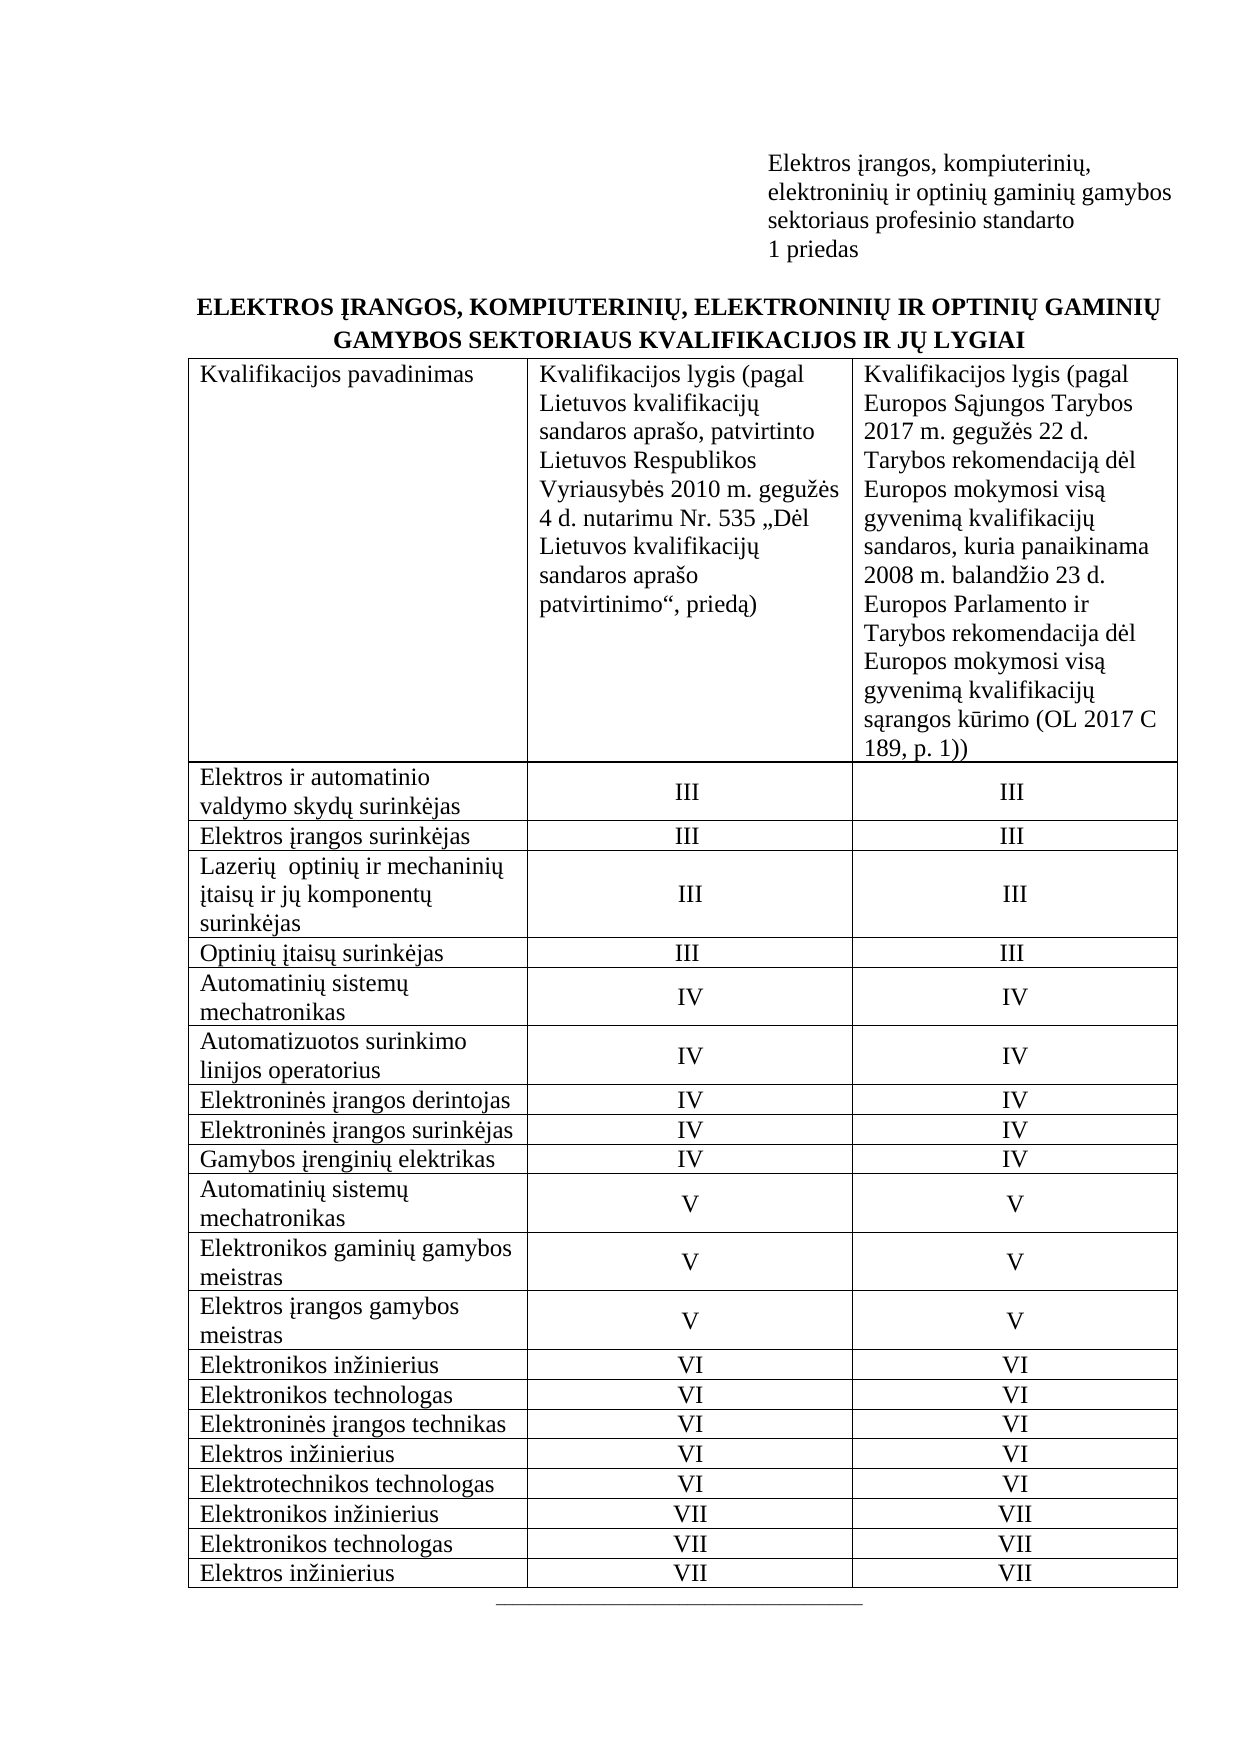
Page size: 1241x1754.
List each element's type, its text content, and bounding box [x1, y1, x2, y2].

table_cell IV [853, 1115, 1177, 1143]
table_cell VI [853, 1439, 1177, 1468]
table_cell VI [528, 1410, 852, 1438]
table_cell Elektronikos inžinierius [189, 1499, 527, 1528]
table_header Kvalifikacijos lygis (pagal Lietuvos kvalifikacijų sandaros aprašo, patvirtinto Lietuvos Respublikos Vyriausybės 2010 m. gegužės 4 d. nutarimu Nr. 535 „Dėl Lietuvos kvalifikacijų sandaros aprašo patvirtinimo“, priedą) [528, 359, 852, 761]
table_cell VII [853, 1499, 1177, 1528]
table_cell VI [528, 1350, 852, 1379]
table_cell Lazerių optinių ir mechaninių įtaisų ir jų komponentų surinkėjas [189, 851, 527, 937]
table_cell IV [853, 968, 1177, 1025]
text ELEKTROS ĮRANGOS, KOMPIUTERINIŲ, ELEKTRONINIŲ IR OPTINIŲ GAMINIŲ GAMYBOS SEKTORIAUS KVALIFIKACIJOS IR JŲ LYGIAI [177, 292, 1181, 353]
table_cell Optinių įtaisų surinkėjas [189, 938, 527, 967]
table_cell IV [528, 1115, 852, 1143]
table_cell Elektros ir automatinio valdymo skydų surinkėjas [189, 763, 527, 820]
table_cell VI [853, 1469, 1177, 1498]
table_cell Gamybos įrenginių elektrikas [189, 1145, 527, 1173]
table_cell III [853, 821, 1177, 850]
table_cell V [853, 1233, 1177, 1290]
table_cell VI [528, 1380, 852, 1408]
table_cell IV [528, 1145, 852, 1173]
table_cell VII [853, 1529, 1177, 1557]
table_cell III [853, 938, 1177, 967]
table_cell Elektroninės įrangos surinkėjas [189, 1115, 527, 1143]
table_cell VI [853, 1380, 1177, 1408]
table_cell Elektronikos gaminių gamybos meistras [189, 1233, 527, 1290]
table_cell VI [853, 1410, 1177, 1438]
table_cell V [528, 1174, 852, 1232]
table_cell Automatinių sistemų mechatronikas [189, 968, 527, 1025]
table_cell VII [528, 1529, 852, 1557]
table_cell V [853, 1291, 1177, 1349]
table_cell IV [853, 1085, 1177, 1114]
table_cell IV [853, 1026, 1177, 1084]
table_cell III [853, 763, 1177, 820]
text 1 priedas [768, 234, 1181, 263]
text sektoriaus profesinio standarto [768, 206, 1196, 234]
table_cell VI [528, 1439, 852, 1468]
table_cell Elektroninės įrangos derintojas [189, 1085, 527, 1114]
table_cell VI [853, 1350, 1177, 1379]
table_header Kvalifikacijos pavadinimas [189, 359, 527, 761]
table_cell VII [853, 1559, 1177, 1587]
table_cell IV [528, 1085, 852, 1114]
table_cell V [528, 1233, 852, 1290]
table_cell V [528, 1291, 852, 1349]
table_cell III [528, 821, 852, 850]
table_cell III [528, 763, 852, 820]
table_cell Elektronikos inžinierius [189, 1350, 527, 1379]
table_cell Elektros inžinierius [189, 1439, 527, 1468]
table_cell III [853, 851, 1177, 937]
table_cell Elektronikos technologas [189, 1529, 527, 1557]
table_cell Elektros inžinierius [189, 1559, 527, 1587]
text Elektros įrangos, kompiuterinių, [768, 148, 1196, 177]
table_cell Automatinių sistemų mechatronikas [189, 1174, 527, 1232]
table_cell IV [528, 968, 852, 1025]
table_cell Elektros įrangos surinkėjas [189, 821, 527, 850]
text elektroninių ir optinių gaminių gamybos [768, 177, 1196, 206]
table_cell VII [528, 1559, 852, 1587]
table_cell VI [528, 1469, 852, 1498]
table_cell IV [528, 1026, 852, 1084]
table_cell Automatizuotos surinkimo linijos operatorius [189, 1026, 527, 1084]
table_cell IV [853, 1145, 1177, 1173]
table_header Kvalifikacijos lygis (pagal Europos Sąjungos Tarybos 2017 m. gegužės 22 d. Tarybos rekomendaciją dėl Europos mokymosi visą gyvenimą kvalifikacijų sandaros, kuria panaikinama 2008 m. balandžio 23 d. Europos Parlamento ir Tarybos rekomendacija dėl Europos mokymosi visą gyvenimą kvalifikacijų sąrangos kūrimo (OL 2017 C 189, p. 1)) [853, 359, 1177, 761]
table_cell Elektros įrangos gamybos meistras [189, 1291, 527, 1349]
table_cell VII [528, 1499, 852, 1528]
table_cell III [528, 938, 852, 967]
table_cell Elektroninės įrangos technikas [189, 1410, 527, 1438]
table_cell V [853, 1174, 1177, 1232]
table_cell Elektronikos technologas [189, 1380, 527, 1408]
table_cell Elektrotechnikos technologas [189, 1469, 527, 1498]
text ____________________________________________ [177, 1588, 1181, 1607]
table_cell III [528, 851, 852, 937]
